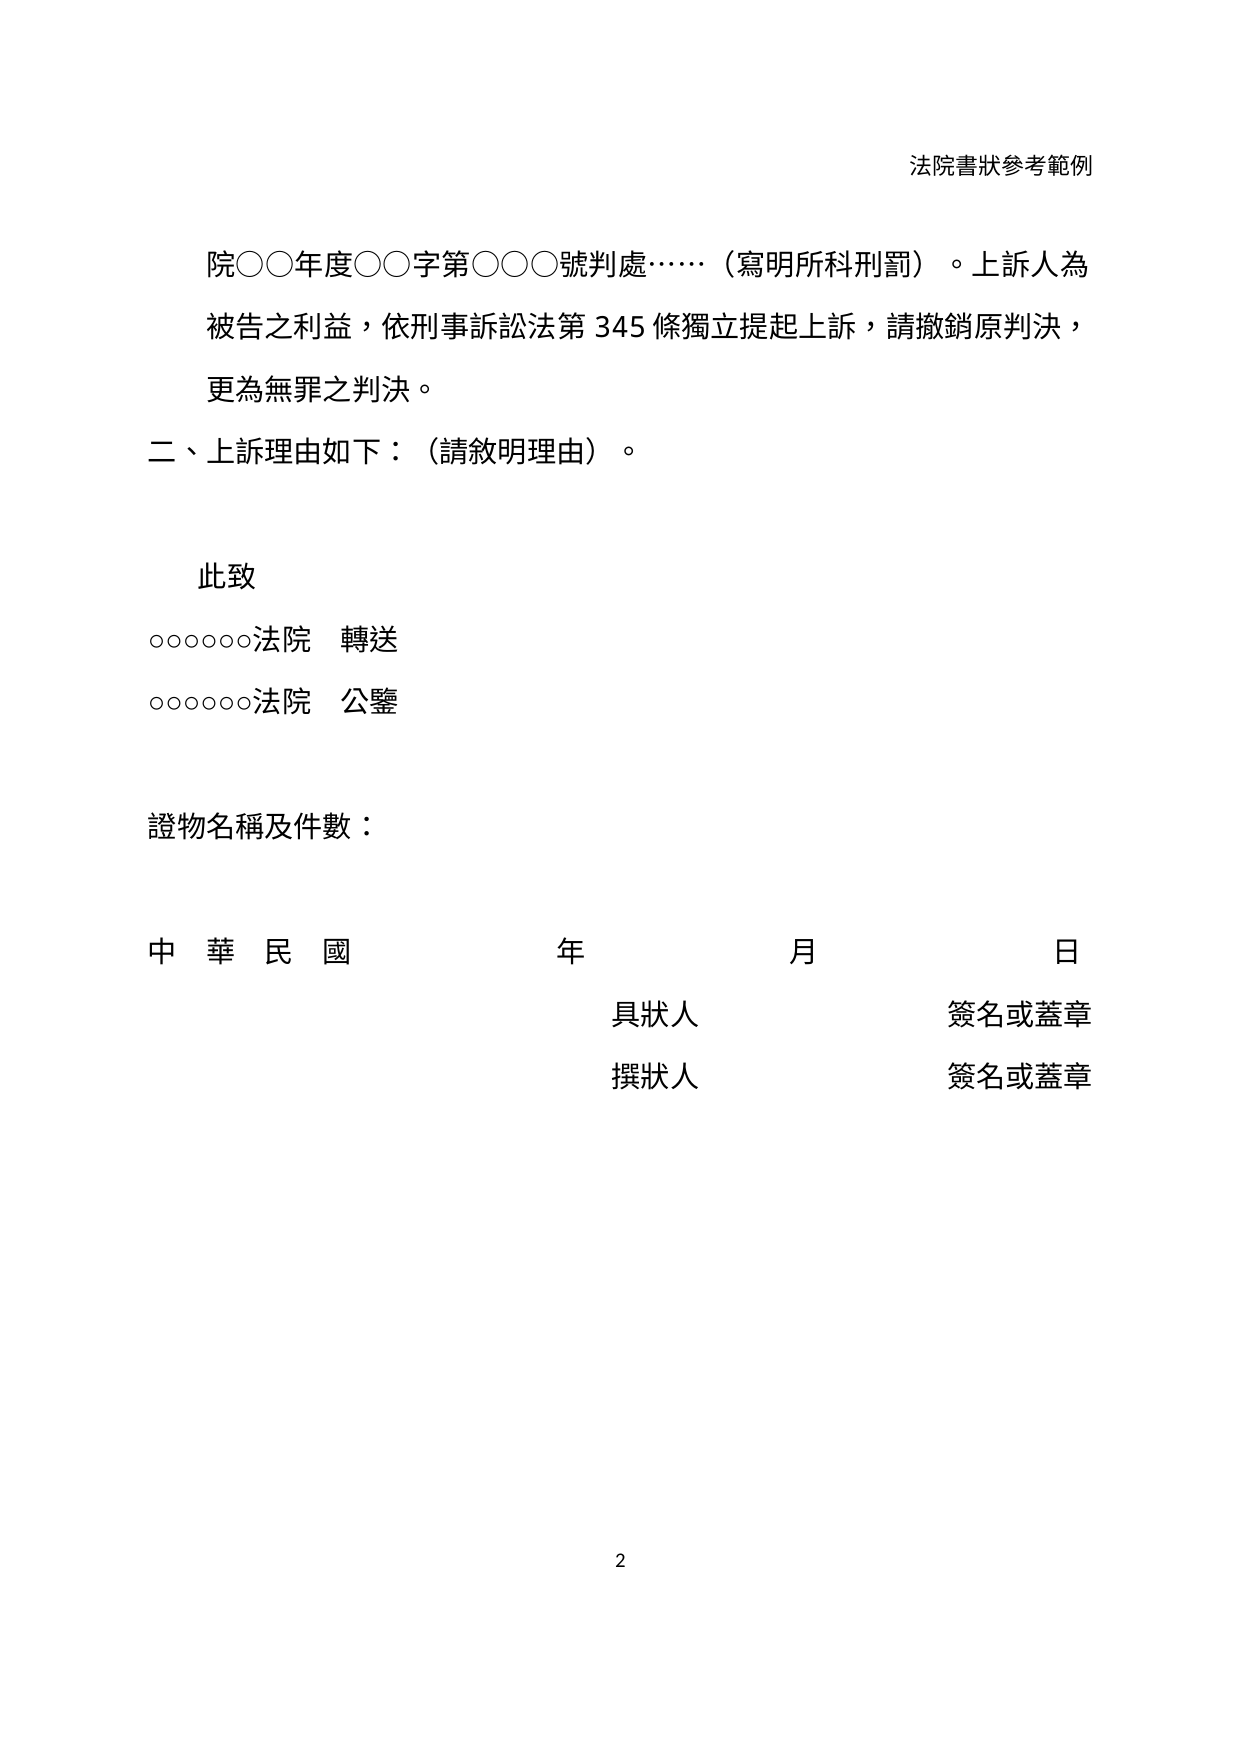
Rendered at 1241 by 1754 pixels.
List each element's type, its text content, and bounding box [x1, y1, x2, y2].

text 院○○年度○○字第○○○號判處……（寫明所科刑罰）。上訴人為被告之利益，依刑事訴訟法第345條獨立提起上訴，請撤銷原判決，更為無罪之判決。 [148, 221, 1092, 408]
text ○○○○○○法院 轉送 [148, 596, 1092, 658]
text 撰狀人 簽名或蓋章 [148, 1033, 1092, 1096]
text 二、上訴理由如下：（請敘明理由）。 [148, 408, 1092, 471]
text 證物名稱及件數： [148, 783, 1092, 846]
text 中 華 民 國 年 月 日 [148, 908, 1092, 971]
text 具狀人 簽名或蓋章 [148, 971, 1092, 1033]
text 此致 [198, 533, 1092, 596]
text ○○○○○○法院 公鑒 [148, 658, 1092, 721]
